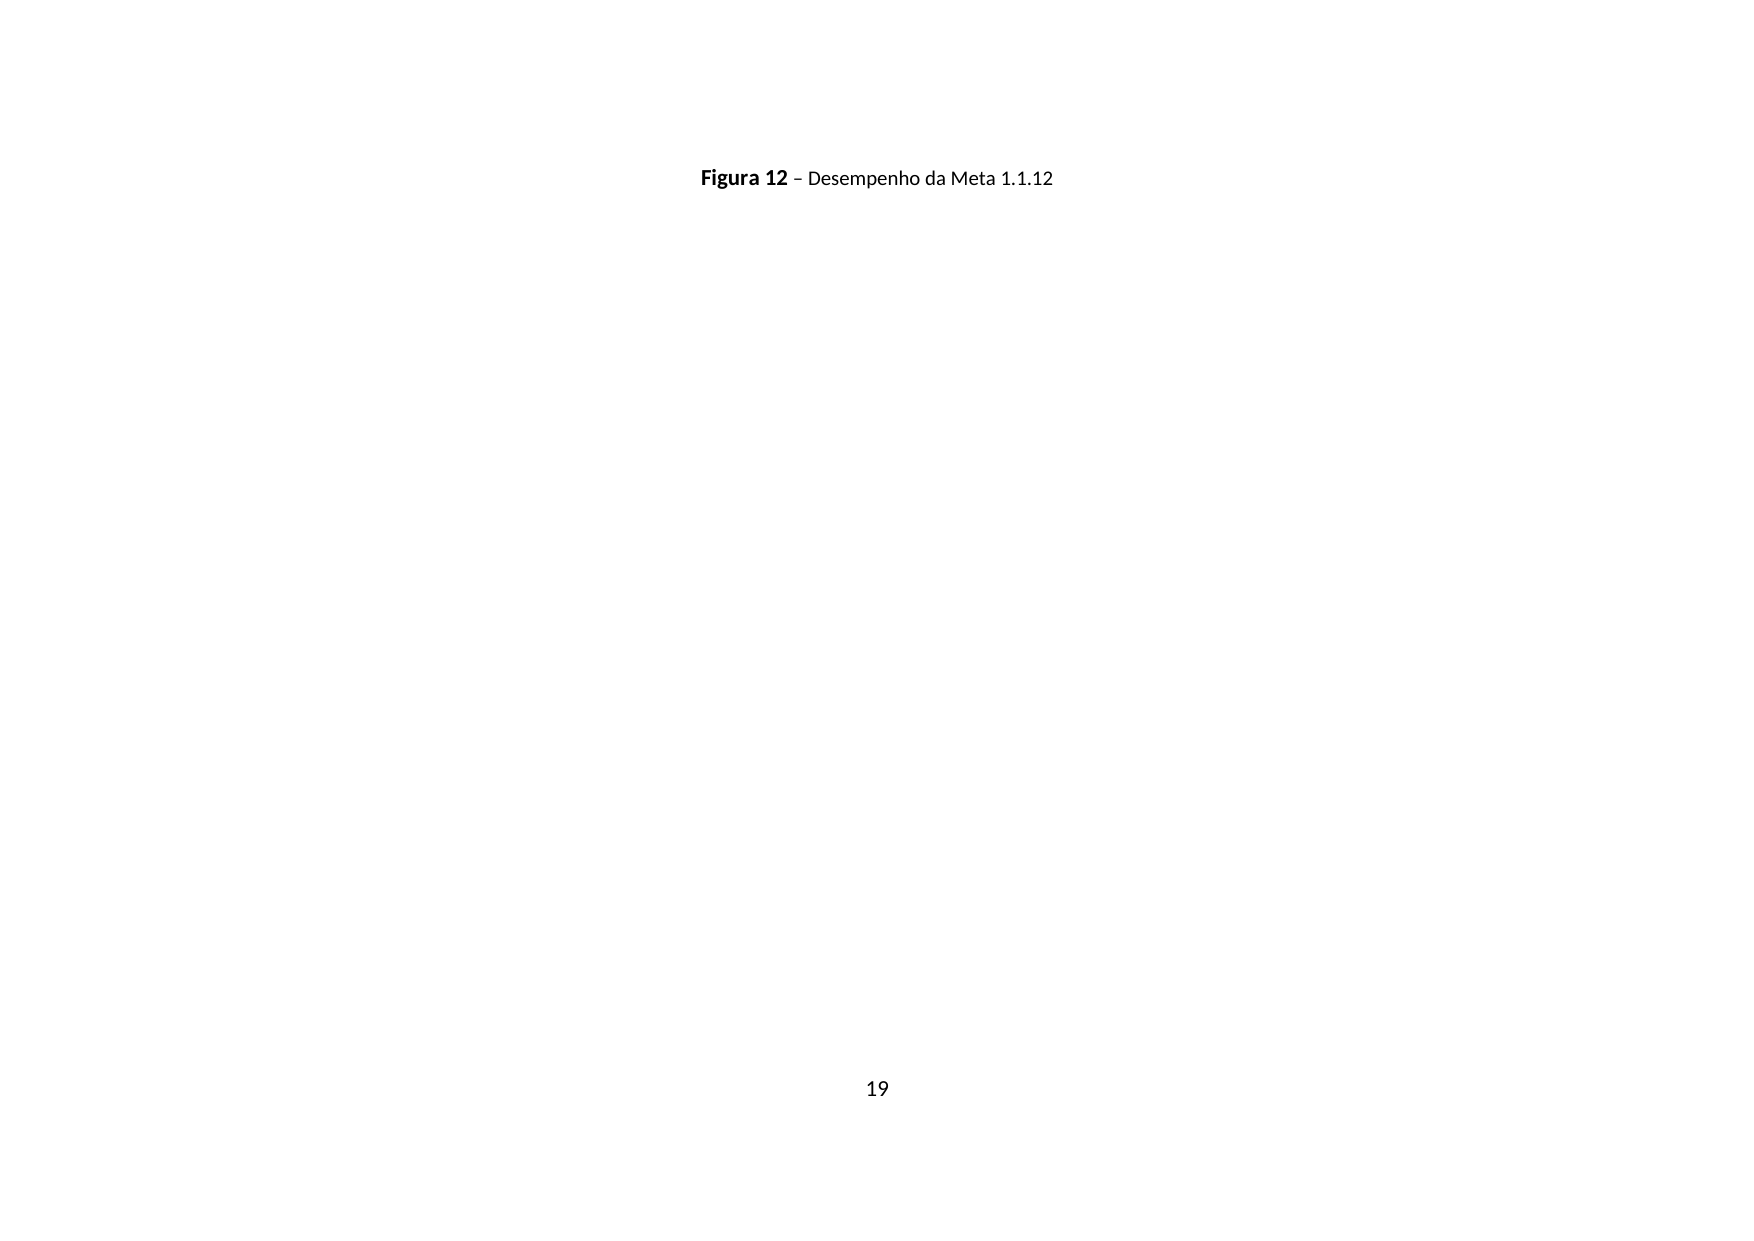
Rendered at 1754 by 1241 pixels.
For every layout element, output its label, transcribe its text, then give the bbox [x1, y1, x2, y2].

text Figura 12 – Desempenho da Meta 1.1.12 [150, 163, 1604, 191]
